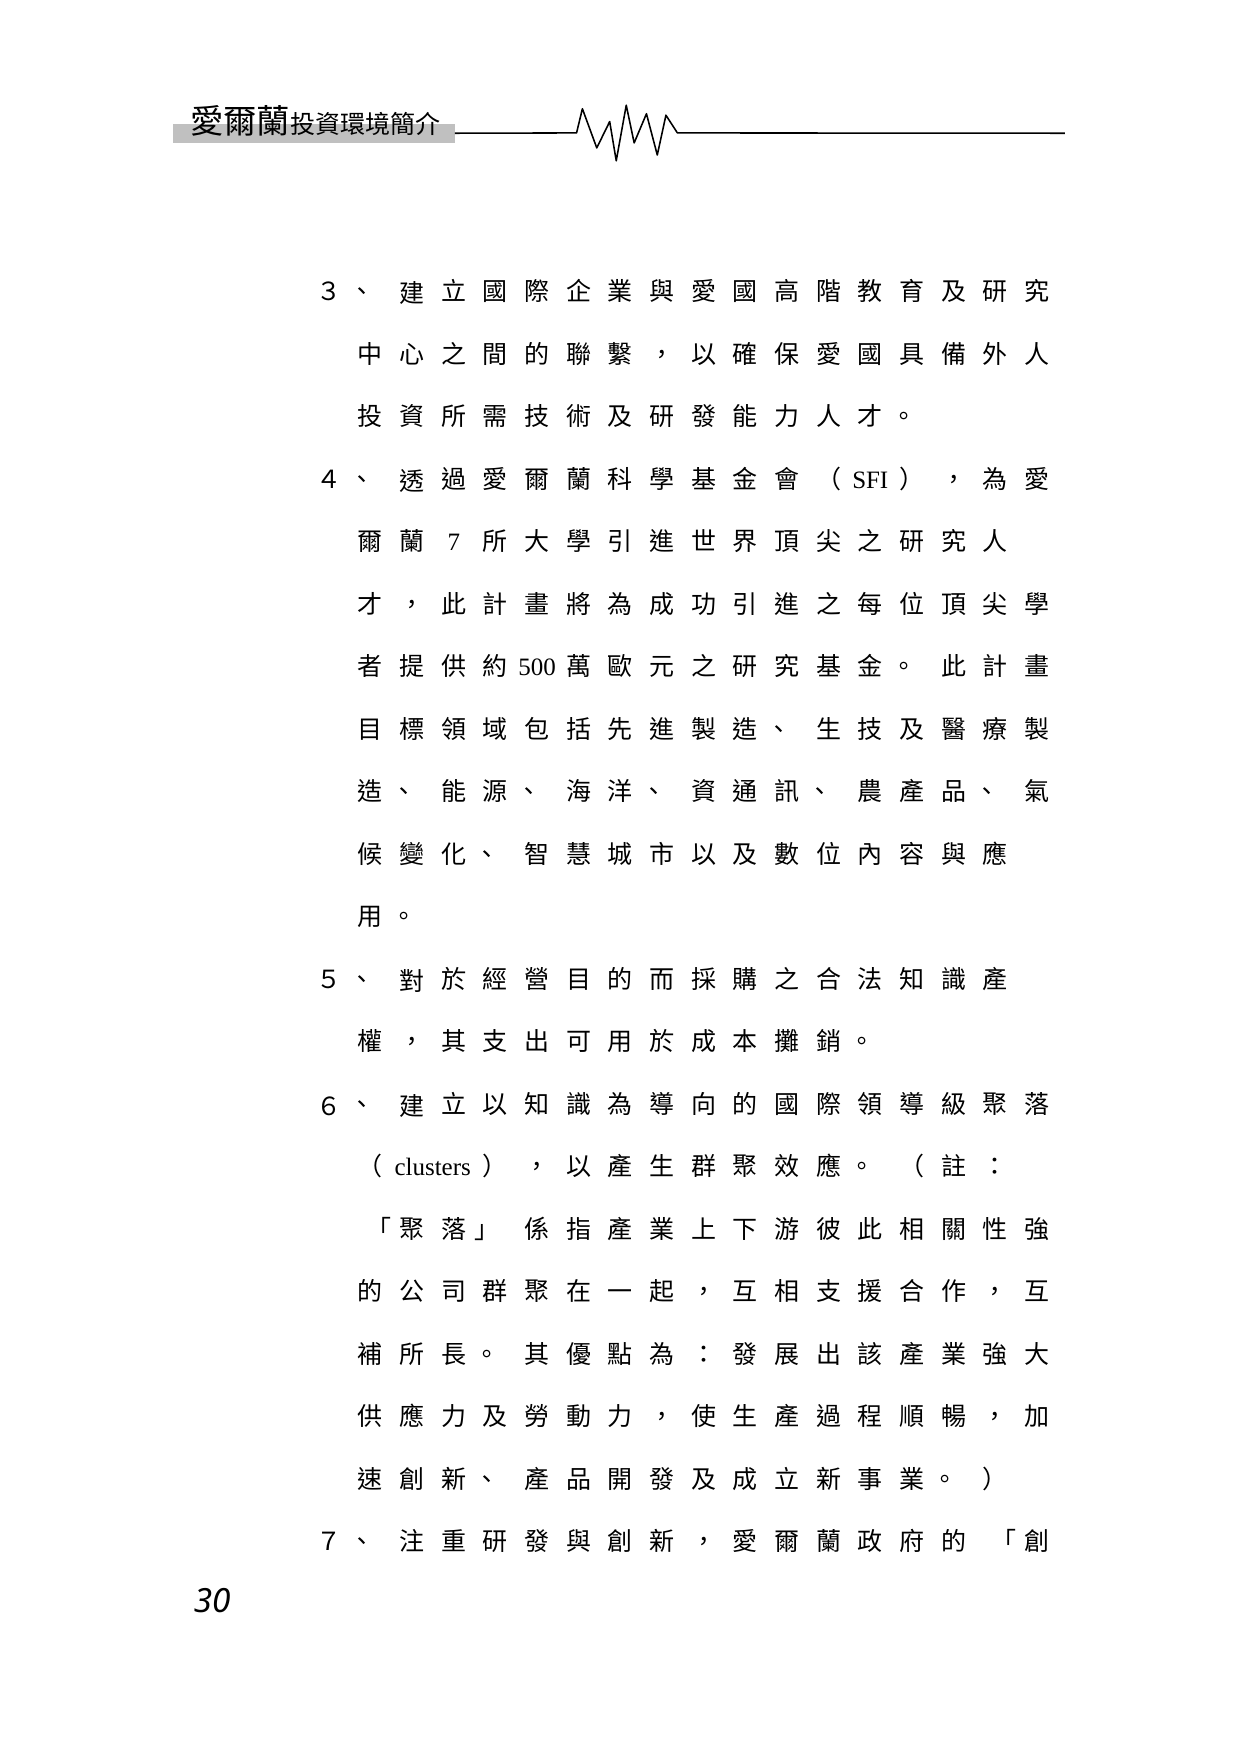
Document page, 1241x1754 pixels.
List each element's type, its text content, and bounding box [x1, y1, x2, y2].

text ４、透過愛爾蘭科學基金會（SFI），為愛爾蘭7所大學引進世界頂尖之研究人才，此計畫將為成功引進之每位頂尖學者提供約500萬歐元之研究基金。此計畫目標領域包括先進製造、生技及醫療製造、能源、海洋、資通訊、農產品、氣候變化、智慧城市以及數位內容與應用。 [281, 438, 1058, 938]
text ３、建立國際企業與愛國高階教育及研究中心之間的聯繫，以確保愛國具備外人投資所需技術及研發能力人才。 [281, 250, 1058, 438]
text ５、對於經營目的而採購之合法知識產權，其支出可用於成本攤銷。 [281, 938, 1058, 1063]
text ６、建立以知識為導向的國際領導級聚落（clusters），以產生群聚效應。（註：「聚落」係指產業上下游彼此相關性強的公司群聚在一起，互相支援合作，互補所長。其優點為：發展出該產業強大供應力及勞動力，使生產過程順暢，加速創新、產品開發及成立新事業。） [281, 1063, 1058, 1500]
text ７、注重研發與創新，愛爾蘭政府的「創 [281, 1500, 1058, 1563]
